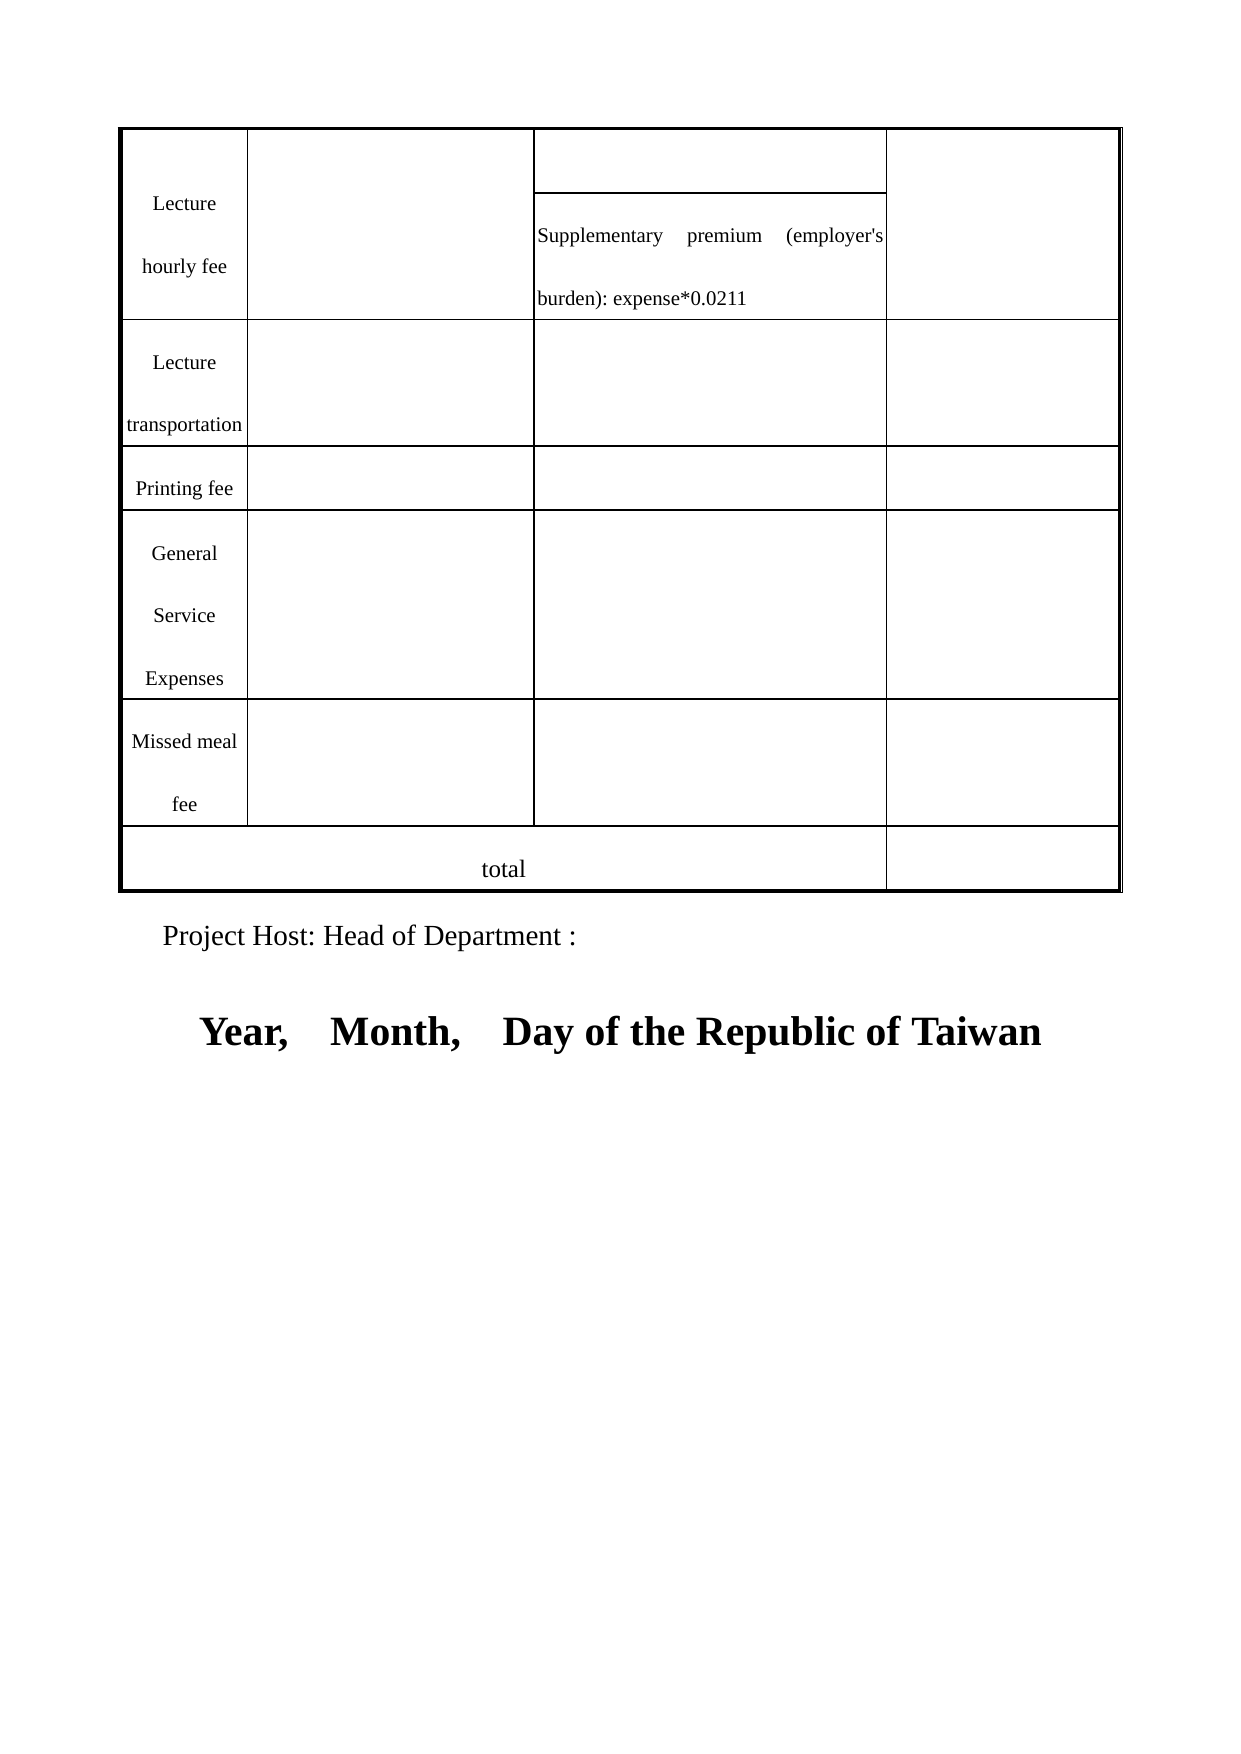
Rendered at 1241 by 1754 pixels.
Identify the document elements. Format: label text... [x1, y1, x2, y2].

table_cell [248, 447, 533, 509]
text Year, Month, Day of the Republic of Taiwan [118, 1006, 1122, 1056]
table_cell [535, 130, 886, 192]
table_cell [535, 320, 886, 445]
table_cell [887, 320, 1118, 445]
table_cell [535, 700, 886, 825]
table_cell [248, 700, 533, 825]
text Project Host: Head of Department : [162, 893, 1122, 956]
table_cell General Service Expenses [123, 511, 247, 698]
table_cell [535, 511, 886, 698]
table_cell Lecture transportation [123, 320, 247, 445]
table_cell total [123, 827, 886, 889]
table_cell Lecture hourly fee [123, 130, 247, 319]
table_cell [887, 130, 1118, 319]
table_cell [887, 827, 1118, 889]
table_cell Supplementary premium (employer's burden): expense*0.0211 [535, 194, 886, 319]
table_cell [535, 447, 886, 509]
table_cell [887, 511, 1118, 698]
table_cell [887, 447, 1118, 509]
table_cell [248, 511, 533, 698]
table_cell Missed meal fee [123, 700, 247, 825]
table_cell [248, 320, 533, 445]
table_cell [887, 700, 1118, 825]
table_cell Printing fee [123, 447, 247, 509]
table_cell [248, 130, 533, 319]
